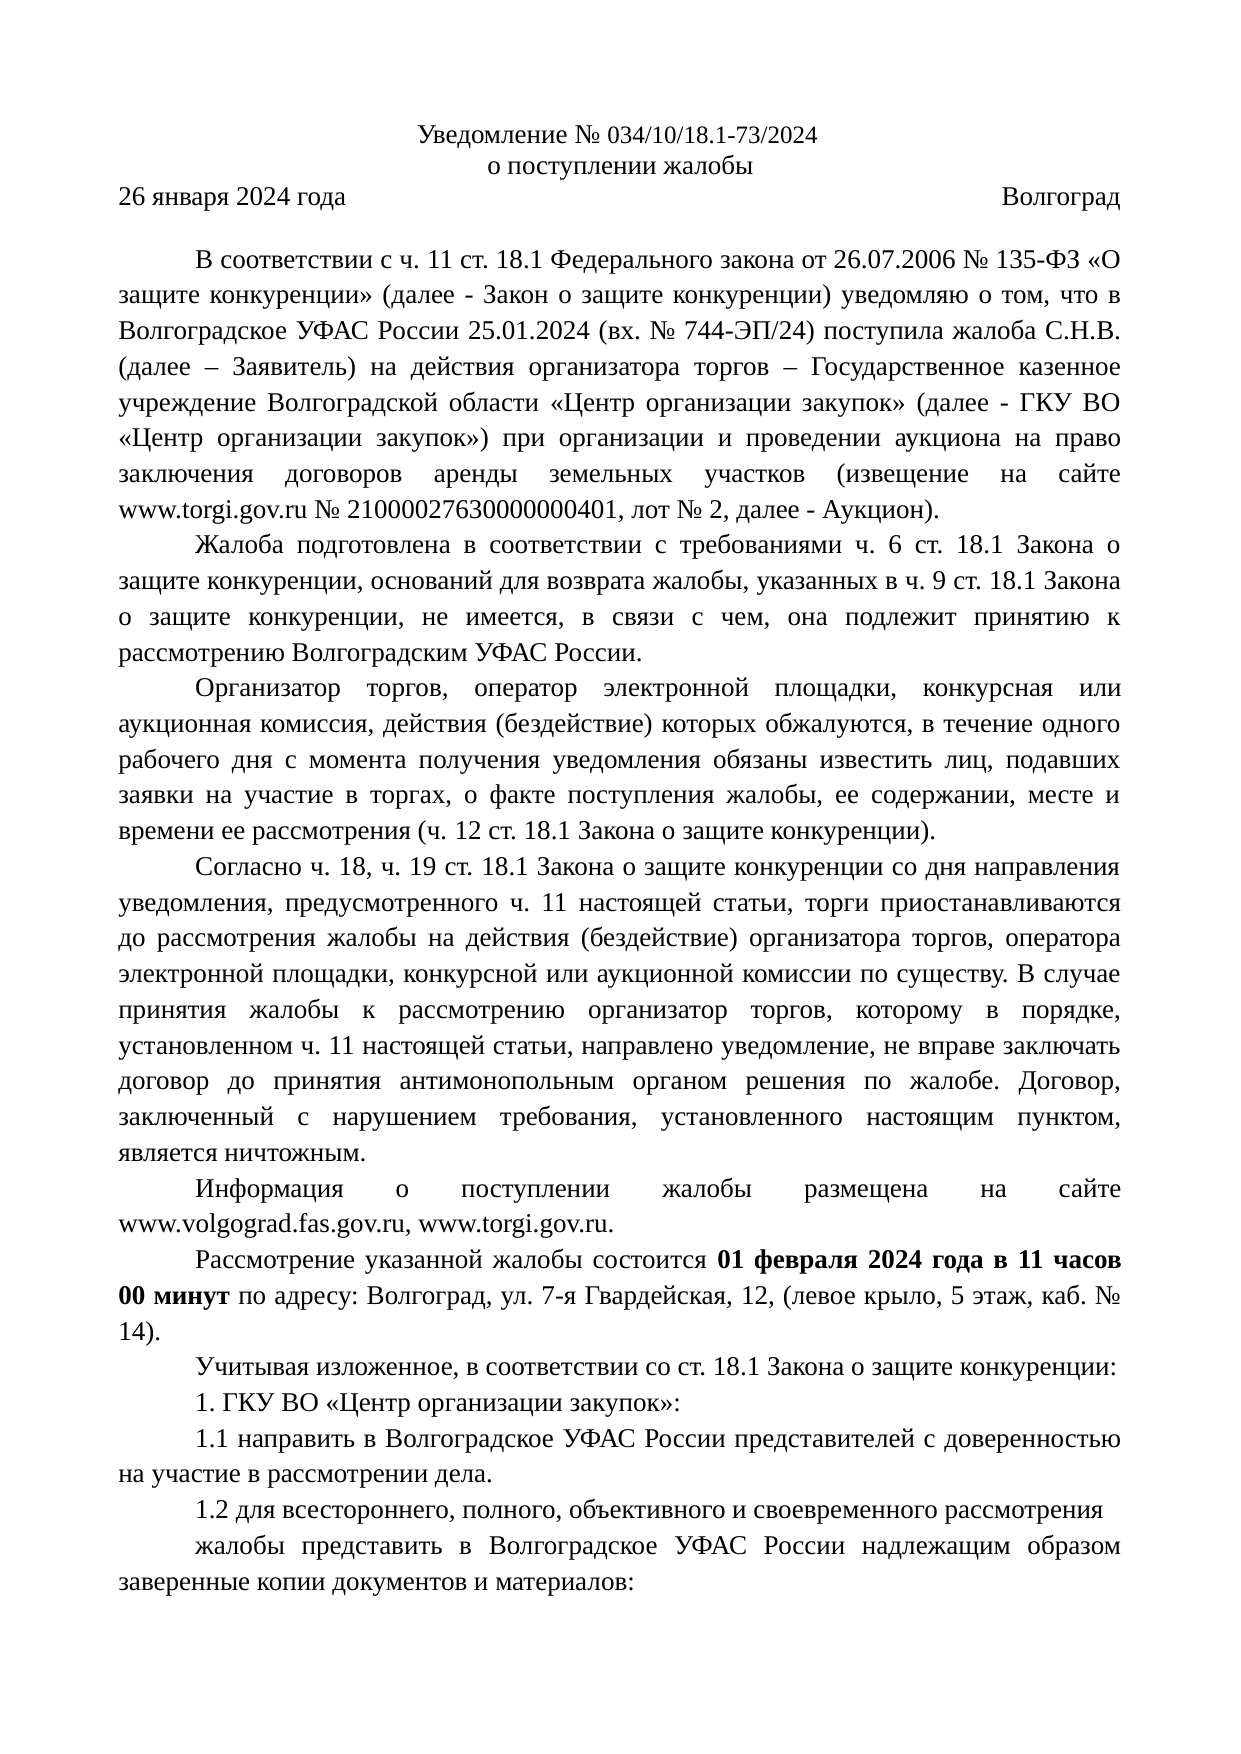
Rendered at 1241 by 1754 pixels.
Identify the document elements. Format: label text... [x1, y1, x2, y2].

text 26 января 2024 года Волгоград [118, 180, 1122, 212]
text 1.1 направить в Волгоградское УФАС России представителей с доверенностью на участие в рассмотрении дела. [118, 1422, 1122, 1489]
text жалобы представить в Волгоградское УФАС России надлежащим образом заверенные копии документов и материалов: [118, 1529, 1122, 1596]
text Организатор торгов, оператор электронной площадки, конкурсная или аукционная комиссия, действия (бездействие) которых обжалуются, в течение одного рабочего дня с момента получения уведомления обязаны известить лиц, подавших заявки на участие в торгах, о факте поступления жалобы, ее содержании, месте и времени ее рассмотрения (ч. 12 ст. 18.1 Закона о защите конкуренции). [118, 671, 1122, 846]
text Жалоба подготовлена в соответствии с требованиями ч. 6 ст. 18.1 Закона о защите конкуренции, оснований для возврата жалобы, указанных в ч. 9 ст. 18.1 Закона о защите конкуренции, не имеется, в связи с чем, она подлежит принятию к рассмотрению Волгоградским УФАС России. [118, 528, 1122, 667]
text Уведомление № 034/10/18.1-73/2024 [118, 118, 1122, 149]
text о поступлении жалобы [118, 149, 1122, 180]
text 1. ГКУ ВО «Центр организации закупок»: [118, 1386, 1122, 1417]
text 1.2 для всестороннего, полного, объективного и своевременного рассмотрения [118, 1493, 1122, 1524]
text В соответствии с ч. 11 ст. 18.1 Федерального закона от 26.07.2006 № 135-ФЗ «О защите конкуренции» (далее - Закон о защите конкуренции) уведомляю о том, что в Волгоградское УФАС России 25.01.2024 (вх. № 744-ЭП/24) поступила жалоба С.Н.В. (далее – Заявитель) на действия организатора торгов – Государственное казенное учреждение Волгоградской области «Центр организации закупок» (далее - ГКУ ВО «Центр организации закупок») при организации и проведении аукциона на право заключения договоров аренды земельных участков (извещение на сайте www.torgi.gov.ru № 21000027630000000401, лот № 2, далее - Аукцион). [118, 243, 1122, 524]
text Информация о поступлении жалобы размещена на сайте www.volgograd.fas.gov.ru, www.torgi.gov.ru. [118, 1172, 1122, 1238]
text Учитывая изложенное, в соответствии со ст. 18.1 Закона о защите конкуренции: [118, 1350, 1122, 1381]
text Рассмотрение указанной жалобы состоится 01 февраля 2024 года в 11 часов 00 минут по адресу: Волгоград, ул. 7-я Гвардейская, 12, (левое крыло, 5 этаж, каб. № 14). [118, 1243, 1122, 1346]
text Согласно ч. 18, ч. 19 ст. 18.1 Закона о защите конкуренции со дня направления уведомления, предусмотренного ч. 11 настоящей статьи, торги приостанавливаются до рассмотрения жалобы на действия (бездействие) организатора торгов, оператора электронной площадки, конкурсной или аукционной комиссии по существу. В случае принятия жалобы к рассмотрению организатор торгов, которому в порядке, установленном ч. 11 настоящей статьи, направлено уведомление, не вправе заключать договор до принятия антимонопольным органом решения по жалобе. Договор, заключенный с нарушением требования, установленного настоящим пунктом, является ничтожным. [118, 850, 1122, 1167]
